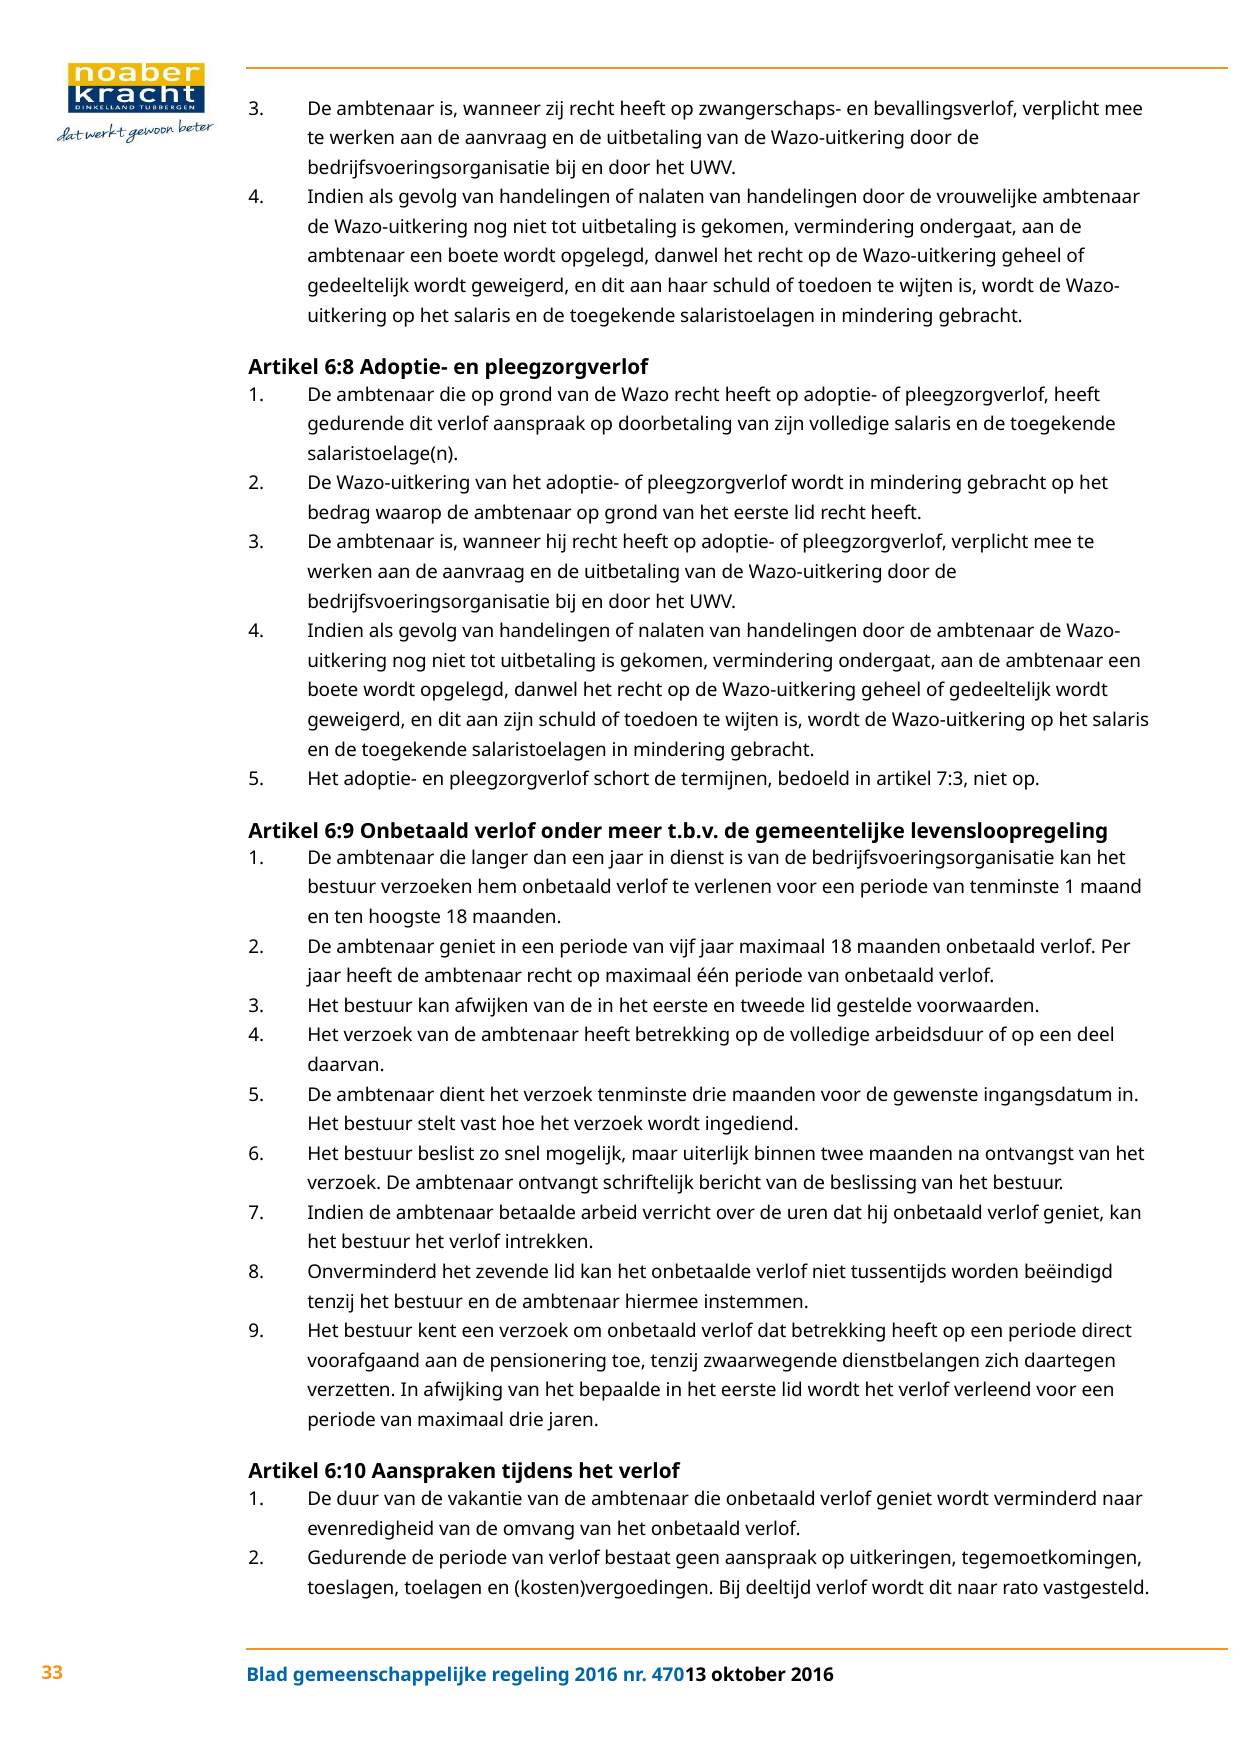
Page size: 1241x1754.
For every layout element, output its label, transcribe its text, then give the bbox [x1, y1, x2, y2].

list De ambtenaar is, wanneer zij recht heeft op zwangerschaps- en bevallingsverlof, verplicht mee te werken aan de aanvraag en de uitbetaling van de Wazo-uitkering door de bedrijfsvoeringsorganisatie bij en door het UWV. [248, 95, 1152, 180]
list Gedurende de periode van verlof bestaat geen aanspraak op uitkeringen, tegemoetkomingen, toeslagen, toelagen en (kosten)vergoedingen. Bij deeltijd verlof wordt dit naar rato vastgesteld. [248, 1544, 1152, 1599]
list De ambtenaar geniet in een periode van vijf jaar maximaal 18 maanden onbetaald verlof. Per jaar heeft de ambtenaar recht op maximaal één periode van onbetaald verlof. [248, 933, 1152, 988]
list De ambtenaar is, wanneer hij recht heeft op adoptie- of pleegzorgverlof, verplicht mee te werken aan de aanvraag en de uitbetaling van de Wazo-uitkering door de bedrijfsvoeringsorganisatie bij en door het UWV. [248, 529, 1152, 613]
list Het verzoek van de ambtenaar heeft betrekking op de volledige arbeidsduur of op een deel daarvan. [248, 1022, 1152, 1077]
list De Wazo-uitkering van het adoptie- of pleegzorgverlof wordt in mindering gebracht op het bedrag waarop de ambtenaar op grond van het eerste lid recht heeft. [248, 469, 1152, 525]
list Het bestuur beslist zo snel mogelijk, maar uiterlijk binnen twee maanden na ontvangst van het verzoek. De ambtenaar ontvangt schriftelijk bericht van de beslissing van het bestuur. [248, 1140, 1152, 1195]
list De duur van de vakantie van de ambtenaar die onbetaald verlof geniet wordt verminderd naar evenredigheid van de omvang van het onbetaald verlof. [248, 1485, 1152, 1540]
text Artikel 6:9 Onbetaald verlof onder meer t.b.v. de gemeentelijke levensloopregeling [248, 816, 1152, 844]
list De ambtenaar die op grond van de Wazo recht heeft op adoptie- of pleegzorgverlof, heeft gedurende dit verlof aanspraak op doorbetaling van zijn volledige salaris en de toegekende salaristoelage(n). [248, 381, 1152, 466]
list Het bestuur kent een verzoek om onbetaald verlof dat betrekking heeft op een periode direct voorafgaand aan de pensionering toe, tenzij zwaarwegende dienstbelangen zich daartegen verzetten. In afwijking van het bepaalde in het eerste lid wordt het verlof verleend voor een periode van maximaal drie jaren. [248, 1317, 1152, 1432]
picture [41, 47, 231, 172]
text Artikel 6:8 Adoptie- en pleegzorgverlof [248, 352, 1152, 381]
list Onverminderd het zevende lid kan het onbetaalde verlof niet tussentijds worden beëindigd tenzij het bestuur en de ambtenaar hiermee instemmen. [248, 1258, 1152, 1314]
list De ambtenaar die langer dan een jaar in dienst is van de bedrijfsvoeringsorganisatie kan het bestuur verzoeken hem onbetaald verlof te verlenen voor een periode van tenminste 1 maand en ten hoogste 18 maanden. [248, 844, 1152, 929]
list Indien de ambtenaar betaalde arbeid verricht over de uren dat hij onbetaald verlof geniet, kan het bestuur het verlof intrekken. [248, 1199, 1152, 1254]
list Indien als gevolg van handelingen of nalaten van handelingen door de ambtenaar de Wazo-uitkering nog niet tot uitbetaling is gekomen, vermindering ondergaat, aan de ambtenaar een boete wordt opgelegd, danwel het recht op de Wazo-uitkering geheel of gedeeltelijk wordt geweigerd, en dit aan zijn schuld of toedoen te wijten is, wordt de Wazo-uitkering op het salaris en de toegekende salaristoelagen in mindering gebracht. [248, 617, 1152, 761]
list Het bestuur kan afwijken van de in het eerste en tweede lid gestelde voorwaarden. [248, 992, 1152, 1018]
list Het adoptie- en pleegzorgverlof schort de termijnen, bedoeld in artikel 7:3, niet op. [248, 765, 1152, 791]
list De ambtenaar dient het verzoek tenminste drie maanden voor de gewenste ingangsdatum in. Het bestuur stelt vast hoe het verzoek wordt ingediend. [248, 1081, 1152, 1136]
text Artikel 6:10 Aanspraken tijdens het verlof [248, 1457, 1152, 1485]
list Indien als gevolg van handelingen of nalaten van handelingen door de vrouwelijke ambtenaar de Wazo-uitkering nog niet tot uitbetaling is gekomen, vermindering ondergaat, aan de ambtenaar een boete wordt opgelegd, danwel het recht op de Wazo-uitkering geheel of gedeeltelijk wordt geweigerd, en dit aan haar schuld of toedoen te wijten is, wordt de Wazo-uitkering op het salaris en de toegekende salaristoelagen in mindering gebracht. [248, 183, 1152, 328]
